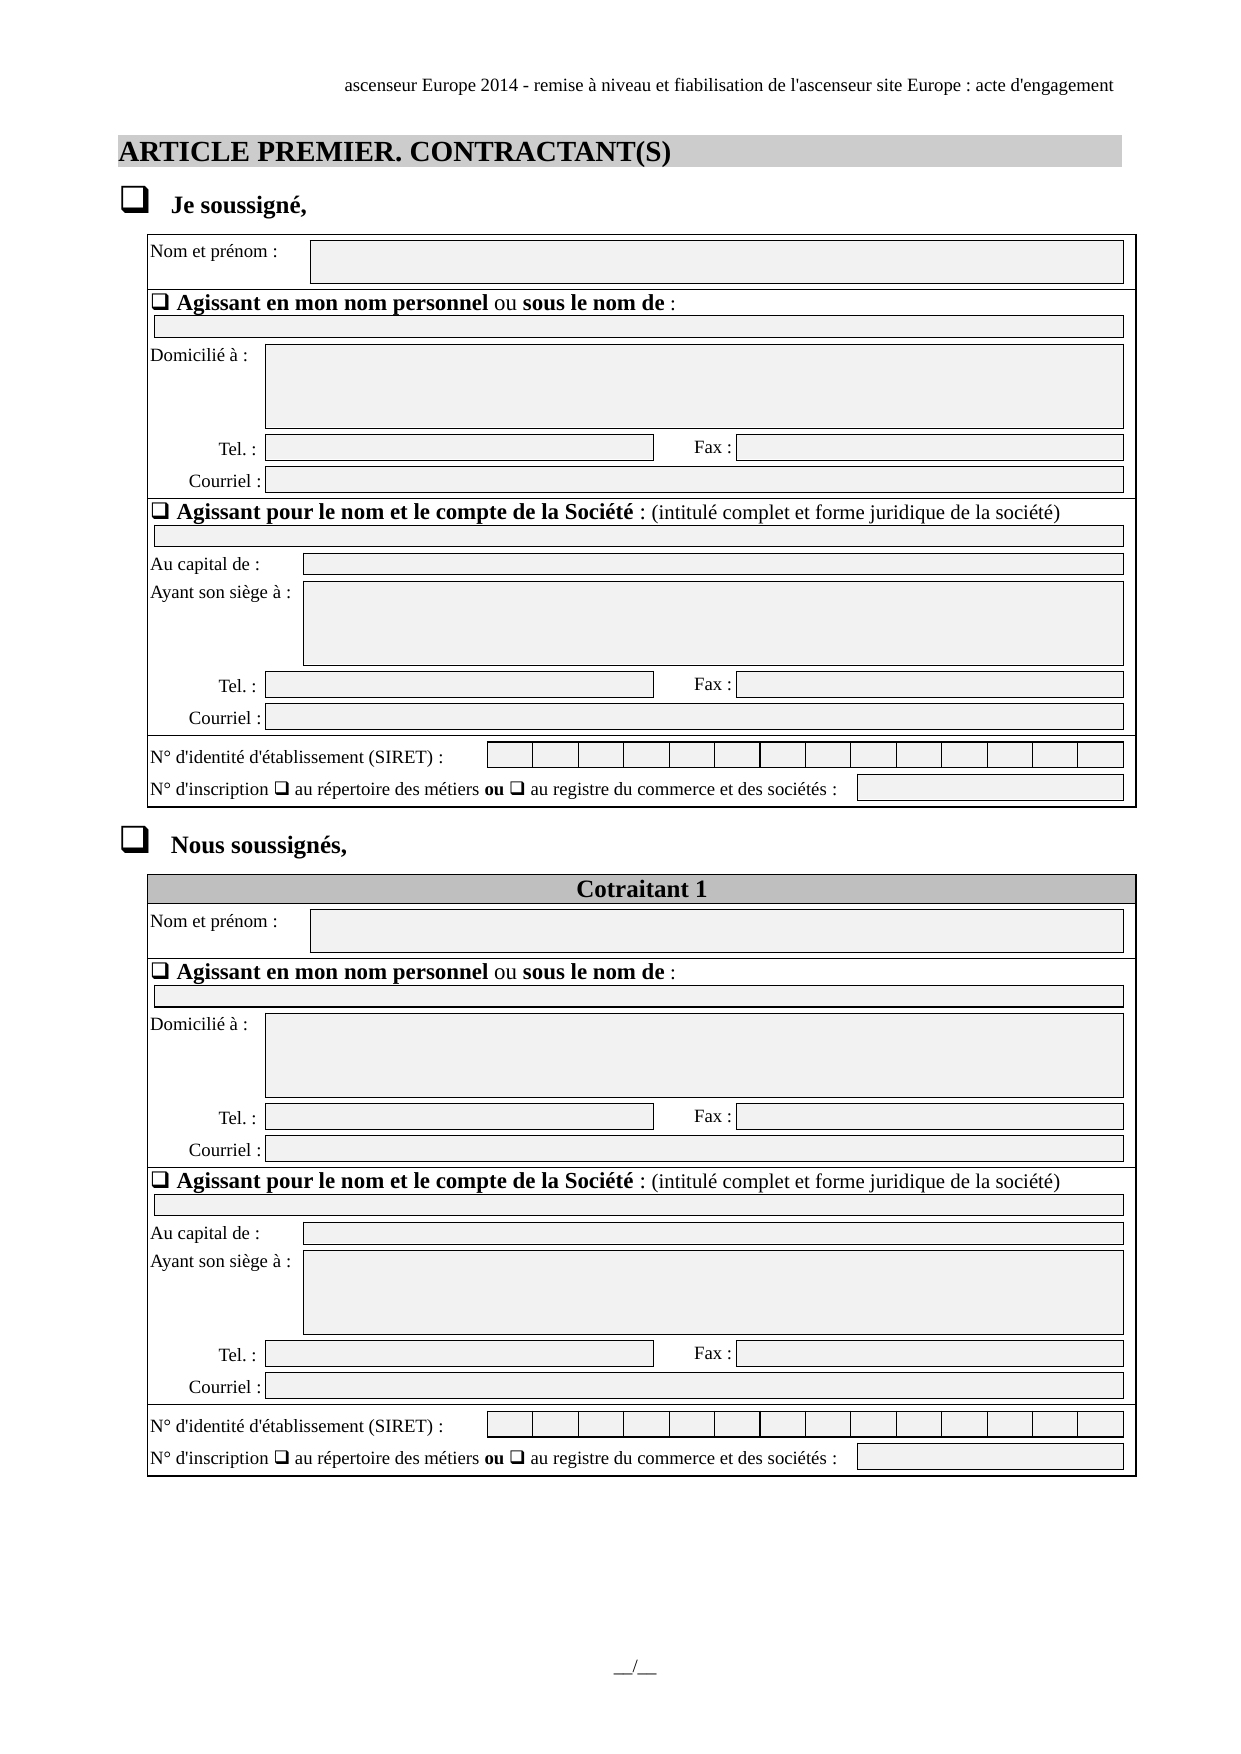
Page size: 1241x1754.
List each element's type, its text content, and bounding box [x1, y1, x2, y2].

table_cell [806, 743, 850, 767]
table_cell [1122, 904, 1135, 909]
table_cell [1124, 767, 1135, 773]
table_cell [150, 1215, 451, 1222]
table_cell [266, 467, 1123, 492]
table_cell [488, 1412, 532, 1436]
table_cell [150, 492, 401, 498]
table_cell [150, 665, 586, 671]
table_cell Nom et prénom : [150, 909, 310, 952]
table_cell [150, 1097, 586, 1103]
table_cell [150, 1405, 451, 1411]
table_cell [266, 1341, 653, 1366]
table_cell [737, 1104, 1123, 1129]
table_cell [1124, 774, 1135, 799]
table_cell [1124, 703, 1135, 729]
table_cell Courriel : [150, 703, 265, 729]
table_cell [1124, 1436, 1135, 1443]
table_cell [1124, 1215, 1135, 1222]
table_cell [1124, 1103, 1135, 1129]
table_cell [1124, 1244, 1135, 1250]
table_cell [1124, 1366, 1135, 1372]
table_cell Courriel : [150, 1135, 265, 1161]
table_cell [266, 435, 653, 459]
table_cell [304, 554, 1123, 574]
table_cell [1124, 741, 1135, 767]
table_cell [586, 1098, 1124, 1103]
table_cell [549, 697, 1124, 703]
table_cell [586, 666, 1124, 671]
table_cell [488, 743, 532, 767]
table_cell [586, 1335, 1124, 1340]
table_cell [1124, 665, 1135, 671]
table_cell [1124, 315, 1135, 337]
table_cell [851, 1412, 896, 1436]
table_cell [266, 345, 1123, 427]
table_cell Ayant son siège à : [150, 581, 303, 664]
table_cell Au capital de : [150, 1222, 303, 1243]
table_cell [1124, 283, 1135, 289]
table_cell [1124, 1194, 1135, 1215]
table_cell [155, 526, 1123, 546]
table_cell [266, 1014, 1123, 1097]
table_cell [401, 493, 1124, 498]
table_cell Courriel : [150, 1372, 265, 1398]
table_cell [715, 1412, 759, 1436]
table_cell [549, 1366, 1124, 1372]
table_cell [1124, 581, 1135, 664]
table_cell [150, 1244, 451, 1250]
table_cell [1124, 1340, 1135, 1366]
table_cell [1124, 546, 1135, 552]
table_cell [150, 1469, 446, 1475]
table_cell Tel. : [150, 1103, 265, 1129]
table_cell [1124, 1013, 1135, 1097]
table_cell [579, 743, 623, 767]
table_cell [155, 1195, 1123, 1215]
table_cell [942, 743, 987, 767]
table_cell [311, 241, 1123, 283]
table_cell [1124, 736, 1135, 741]
table_cell [150, 1366, 549, 1372]
table_cell [148, 315, 154, 337]
table_cell [1124, 1372, 1135, 1398]
table_cell q Agissant en mon nom personnel ou sous le nom de : [150, 290, 1124, 315]
table_cell [1078, 743, 1123, 767]
table_cell [1124, 290, 1135, 315]
table_cell [266, 1373, 1123, 1398]
table_cell Tel. : [150, 1340, 265, 1366]
table_cell [586, 429, 1124, 434]
table_cell [150, 1161, 401, 1167]
table_cell Fax : [654, 1340, 736, 1366]
table_cell [1124, 434, 1135, 459]
table_cell q Agissant pour le nom et le compte de la Société : (intitulé complet et forme juridique de la société) [150, 499, 1124, 524]
table_header [150, 235, 407, 240]
table_cell [761, 743, 805, 767]
table_cell [1124, 697, 1135, 703]
table_cell [150, 736, 451, 741]
table_cell [1124, 959, 1135, 984]
table_cell [1124, 466, 1135, 492]
table_cell [988, 1412, 1032, 1436]
table_cell [150, 767, 446, 773]
table_cell [401, 1162, 1124, 1167]
table_cell [1124, 499, 1135, 524]
table_cell [150, 1006, 451, 1013]
table_cell [1124, 1168, 1135, 1194]
table_cell Tel. : [150, 434, 265, 459]
table_cell [451, 338, 1124, 343]
table_cell [533, 1412, 578, 1436]
table_cell [858, 775, 1123, 799]
table_header [1122, 235, 1135, 240]
table_cell [1124, 1161, 1135, 1167]
table_cell [304, 1251, 1123, 1334]
table_cell [451, 1405, 1124, 1411]
table_cell [1124, 1443, 1135, 1469]
table_cell Domicilié à : [150, 1013, 265, 1097]
table_cell [1124, 492, 1135, 498]
table_cell [851, 743, 896, 767]
table_cell Fax : [654, 434, 736, 459]
table_cell [266, 1136, 1123, 1161]
table_cell [311, 910, 1123, 952]
table_cell [1128, 800, 1135, 806]
table_cell [806, 1412, 850, 1436]
table_cell [148, 985, 154, 1006]
table_cell [1124, 1222, 1135, 1243]
table_cell [150, 952, 446, 958]
table_cell [150, 1334, 586, 1340]
table_cell [1124, 1097, 1135, 1103]
table_cell [451, 1399, 1124, 1404]
table_cell [1124, 1135, 1135, 1161]
table_cell [737, 1341, 1123, 1366]
table_cell [670, 1412, 714, 1436]
table_cell [407, 904, 1122, 909]
table_cell N° d'identité d'établissement (SIRET) : [150, 1411, 487, 1436]
table_cell [150, 729, 451, 735]
table_cell [451, 730, 1124, 735]
table_cell [737, 435, 1123, 459]
table_cell [715, 743, 759, 767]
table_cell q Agissant pour le nom et le compte de la Société : (intitulé complet et forme juridique de la société) [150, 1168, 1124, 1194]
table_cell Au capital de : [150, 553, 303, 574]
table_cell [148, 1194, 154, 1215]
table_cell [150, 1436, 446, 1443]
table_cell [451, 575, 1124, 581]
table_cell [1124, 952, 1135, 958]
table_cell [1128, 1469, 1135, 1475]
table_cell [1124, 1405, 1135, 1411]
table_cell [1078, 1412, 1123, 1436]
table_cell [304, 582, 1123, 664]
table_cell [1124, 337, 1135, 343]
table_cell [304, 1223, 1123, 1243]
table_cell [1124, 574, 1135, 581]
table_cell [266, 704, 1123, 729]
table_cell [446, 767, 1124, 773]
table_cell [150, 546, 451, 552]
table_cell [1124, 985, 1135, 1006]
table_cell [451, 1008, 1124, 1013]
table_cell [1124, 553, 1135, 574]
table_cell [761, 1412, 805, 1436]
table_cell [150, 800, 446, 806]
table_cell [1033, 1412, 1077, 1436]
table_cell [150, 460, 549, 466]
table_cell [579, 1412, 623, 1436]
table_cell [451, 1245, 1124, 1250]
table_cell [155, 316, 1123, 337]
table_cell [446, 1469, 1128, 1475]
table_cell [451, 547, 1124, 552]
table_cell [942, 1412, 987, 1436]
table_cell [446, 800, 1128, 806]
table_cell N° d'identité d'établissement (SIRET) : [150, 741, 487, 767]
table_cell [1124, 344, 1135, 427]
table_cell [858, 1444, 1123, 1469]
table_cell [549, 1129, 1124, 1135]
table_header [407, 235, 1122, 240]
table_cell [150, 1129, 549, 1135]
table_cell [446, 1436, 1124, 1443]
table_cell [1124, 1398, 1135, 1404]
table_cell [1124, 671, 1135, 697]
table_cell [1124, 240, 1135, 283]
table_cell [897, 1412, 941, 1436]
table_cell [150, 428, 586, 434]
subtitle ARTICLE PREMIER. CONTRACTANT(S) [118, 135, 1122, 167]
table_cell [1124, 729, 1135, 735]
table_cell Tel. : [150, 671, 265, 697]
table_cell [266, 672, 653, 697]
table_cell [897, 743, 941, 767]
table_cell [1124, 460, 1135, 466]
table_cell [1124, 525, 1135, 546]
table_cell [988, 743, 1032, 767]
table_cell [624, 743, 669, 767]
table_cell [148, 525, 154, 546]
table_cell [624, 1412, 669, 1436]
table_cell [670, 743, 714, 767]
table_cell [150, 574, 451, 581]
table_cell [1124, 1334, 1135, 1340]
table_cell [155, 986, 1123, 1006]
table_header Cotraitant 1 [148, 875, 1135, 903]
table_cell N° d'inscription q au répertoire des métiers ou q au registre du commerce et des sociétés : [150, 774, 857, 799]
table_cell [150, 1398, 451, 1404]
table_cell [1124, 1411, 1135, 1436]
table_cell [1124, 428, 1135, 434]
table_cell [1124, 1006, 1135, 1013]
table_cell Fax : [654, 671, 736, 697]
text q Je soussigné, [118, 180, 1122, 221]
table_cell [533, 743, 578, 767]
table_cell q Agissant en mon nom personnel ou sous le nom de : [150, 959, 1124, 984]
table_cell [446, 284, 1124, 289]
table_cell [1124, 1129, 1135, 1135]
table_cell [150, 904, 407, 909]
text q Nous soussignés, [118, 820, 1122, 862]
table_cell [737, 672, 1123, 697]
table_cell Nom et prénom : [150, 240, 310, 283]
table_cell [150, 697, 549, 703]
table_cell [150, 337, 451, 343]
table_cell [1124, 909, 1135, 952]
table_cell [446, 953, 1124, 958]
table_cell N° d'inscription q au répertoire des métiers ou q au registre du commerce et des sociétés : [150, 1443, 857, 1469]
table_cell [150, 283, 446, 289]
table_cell [1033, 743, 1077, 767]
table_cell Domicilié à : [150, 344, 265, 427]
table_cell Ayant son siège à : [150, 1250, 303, 1334]
table_cell [266, 1104, 653, 1129]
table_cell [451, 736, 1124, 741]
table_cell Courriel : [150, 466, 265, 492]
table_cell [451, 1216, 1124, 1222]
table_cell [549, 460, 1124, 466]
table_cell Fax : [654, 1103, 736, 1129]
table_cell [1124, 1250, 1135, 1334]
